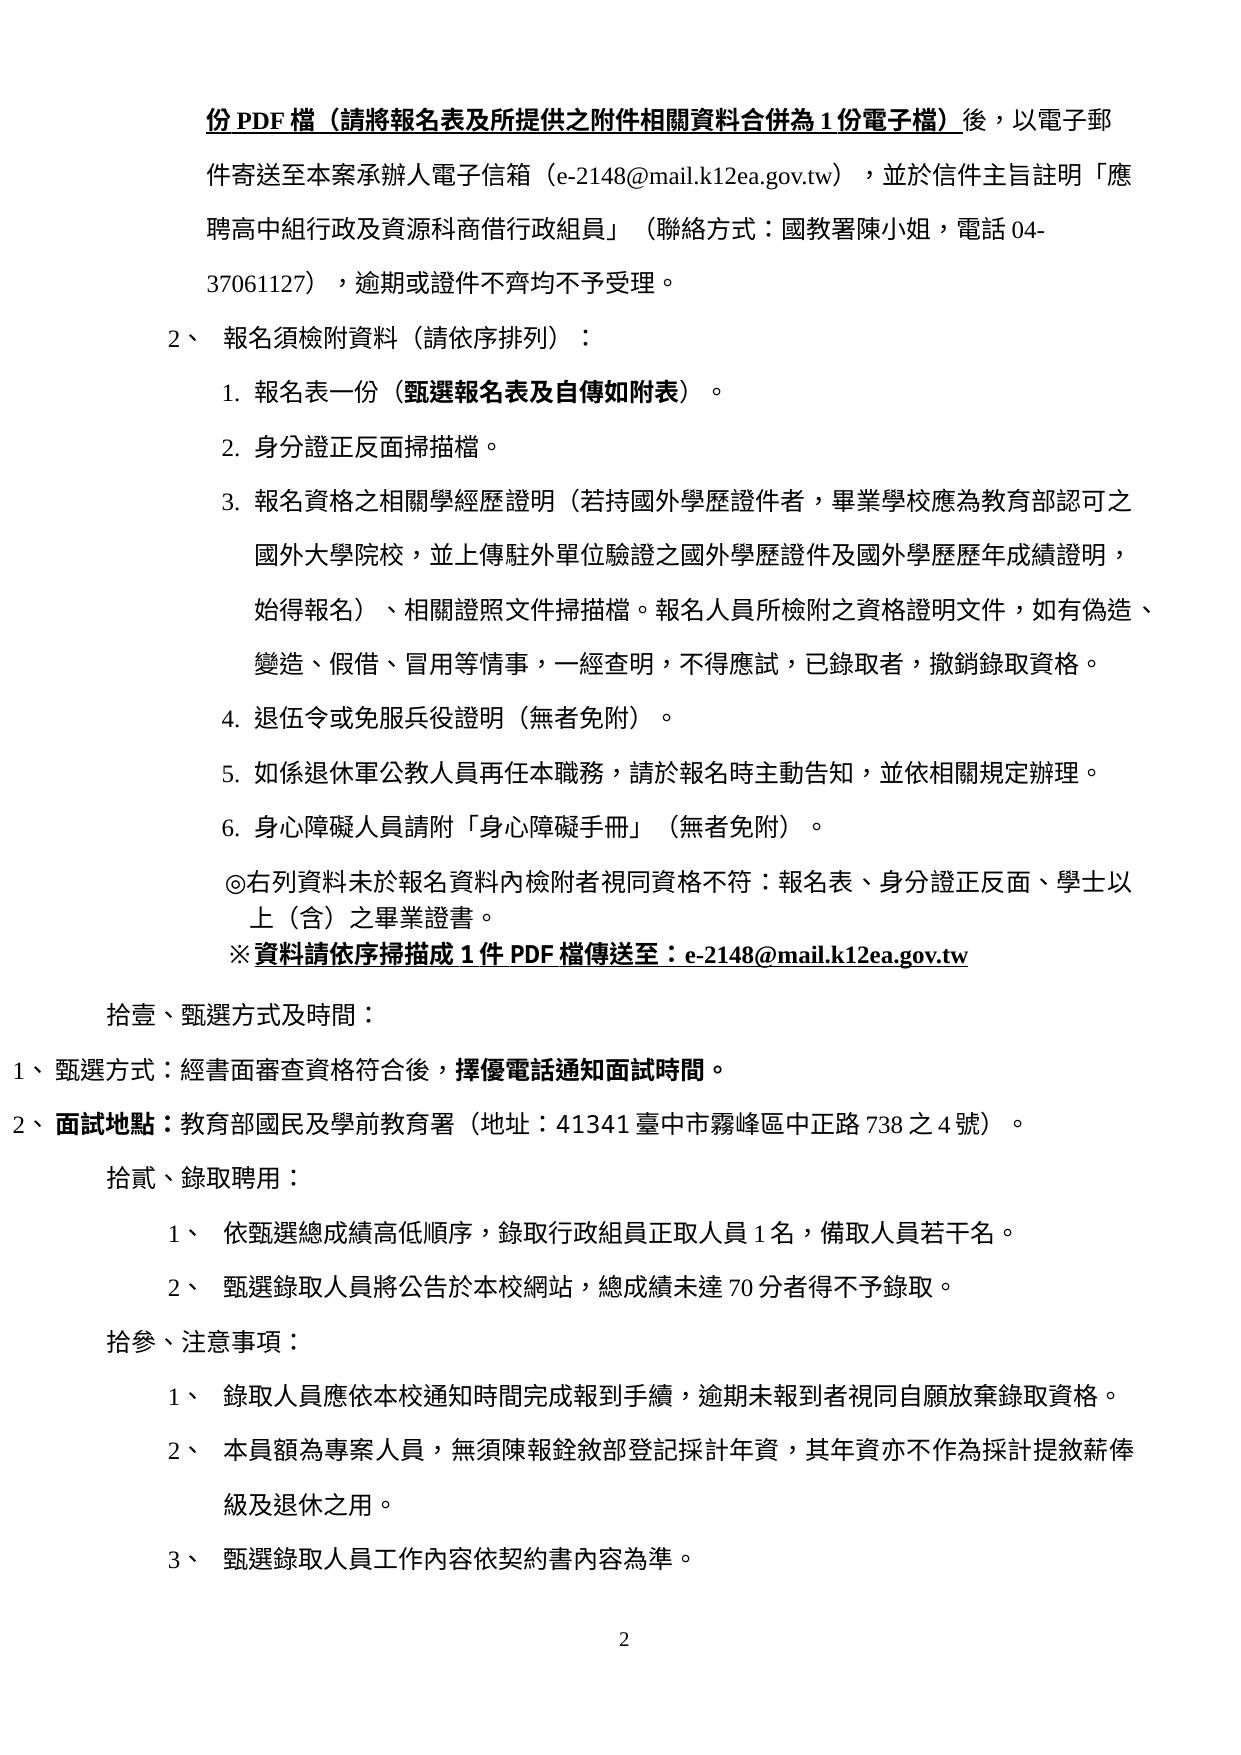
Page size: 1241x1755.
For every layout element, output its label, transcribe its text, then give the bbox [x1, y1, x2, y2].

list 面試地點：教育部國民及學前教育署（地址：41341臺中市霧峰區中正路738之4號）。 [12, 1104, 1134, 1141]
text ※資料請依序掃描成1件PDF檔傳送至：e-2148@mail.k12ea.gov.tw [224, 934, 1134, 971]
list 報名須檢附資料（請依序排列）： [168, 318, 1134, 354]
list 依甄選總成績高低順序，錄取行政組員正取人員1名，備取人員若干名。 [168, 1213, 1134, 1249]
list 報名資格之相關學經歷證明（若持國外學歷證件者，畢業學校應為教育部認可之國外大學院校，並上傳駐外單位驗證之國外學歷證件及國外學歷歷年成績證明，始得報名）、相關證照文件掃描檔。報名人員所檢附之資格證明文件，如有偽造、變造、假借、冒用等情事，一經查明，不得應試，已錄取者，撤銷錄取資格。 [221, 481, 1134, 681]
list 甄選錄取人員工作內容依契約書內容為準。 [168, 1539, 1134, 1576]
list 報名表一份（甄選報名表及自傳如附表）。 [221, 373, 1134, 409]
text 拾壹、甄選方式及時間： [106, 996, 1134, 1032]
text 拾貳、錄取聘用： [106, 1159, 1134, 1195]
list 甄選錄取人員將公告於本校網站，總成績未達70分者得不予錄取。 [168, 1268, 1134, 1304]
list 錄取人員應依本校通知時間完成報到手續，逾期未報到者視同自願放棄錄取資格。 [168, 1376, 1134, 1413]
list 甄選方式：經書面審查資格符合後，擇優電話通知面試時間。 [12, 1050, 1134, 1086]
list 如係退休軍公教人員再任本職務，請於報名時主動告知，並依相關規定辦理。 [221, 753, 1134, 789]
text 拾參、注意事項： [106, 1322, 1134, 1358]
text ◎右列資料未於報名資料內檢附者視同資格不符：報名表、身分證正反面、學士以上（含）之畢業證書。 [224, 862, 1134, 934]
list 退伍令或免服兵役證明（無者免附）。 [221, 699, 1134, 735]
text 份PDF檔（請將報名表及所提供之附件相關資料合併為1份電子檔）後，以電子郵件寄送至本案承辦人電子信箱（e-2148@mail.k12ea.gov.tw），並於信件主旨註明「應聘高中組行政及資源科商借行政組員」（聯絡方式：國教署陳小姐，電話04-37061127），逾期或證件不齊均不予受理。 [206, 101, 1134, 300]
list 身分證正反面掃描檔。 [221, 427, 1134, 463]
list 身心障礙人員請附「身心障礙手冊」（無者免附）。 [221, 808, 1134, 844]
list 本員額為專案人員，無須陳報銓敘部登記採計年資，其年資亦不作為採計提敘薪俸級及退休之用。 [168, 1431, 1134, 1521]
